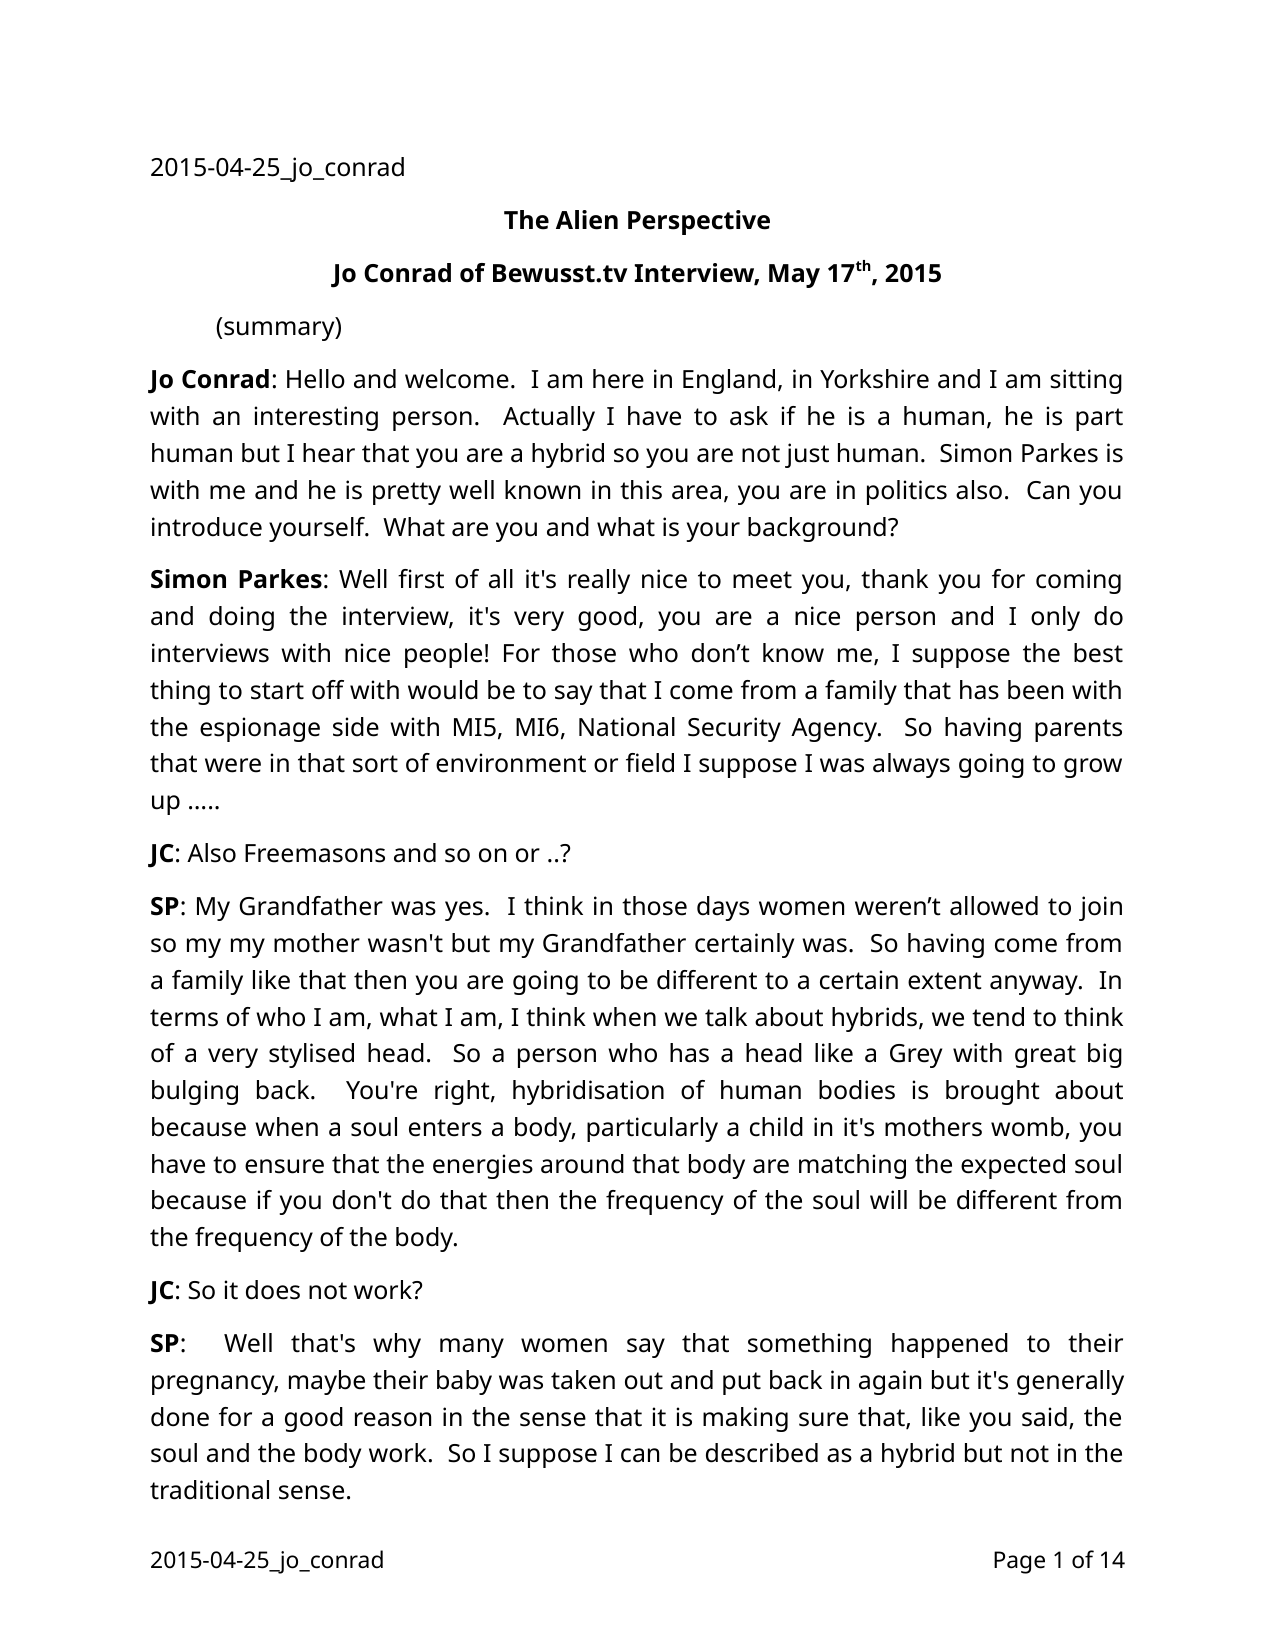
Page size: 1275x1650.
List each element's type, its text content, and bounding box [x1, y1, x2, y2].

text 2015-04-25_jo_conrad [150, 150, 1125, 184]
text (summary) [216, 309, 1059, 343]
text Jo Conrad of Bewusst.tv Interview, May 17th, 2015 [150, 256, 1125, 290]
text JC: So it does not work? [150, 1273, 1125, 1307]
text The Alien Perspective [150, 203, 1125, 237]
text SP: Well that's why many women say that something happened to their pregnancy, maybe their baby was taken out and put back in again but it's generally done for a good reason in the sense that it is making sure that, like you said, the soul and the body work. So I suppose I can be described as a hybrid but not in the traditional sense. [150, 1326, 1125, 1507]
text Jo Conrad: Hello and welcome. I am here in England, in Yorkshire and I am sitting with an interesting person. Actually I have to ask if he is a human, he is part human but I hear that you are a hybrid so you are not just human. Simon Parkes is with me and he is pretty well known in this area, you are in politics also. Can you introduce yourself. What are you and what is your background? [150, 362, 1125, 543]
text SP: My Grandfather was yes. I think in those days women weren’t allowed to join so my my mother wasn't but my Grandfather certainly was. So having come from a family like that then you are going to be different to a certain extent anyway. In terms of who I am, what I am, I think when we talk about hybrids, we tend to think of a very stylised head. So a person who has a head like a Grey with great big bulging back. You're right, hybridisation of human bodies is brought about because when a soul enters a body, particularly a child in it's mothers womb, you have to ensure that the energies around that body are matching the expected soul because if you don't do that then the frequency of the soul will be different from the frequency of the body. [150, 889, 1125, 1254]
text JC: Also Freemasons and so on or ..? [150, 836, 1125, 870]
text Simon Parkes: Well first of all it's really nice to meet you, thank you for coming and doing the interview, it's very good, you are a nice person and I only do interviews with nice people! For those who don’t know me, I suppose the best thing to start off with would be to say that I come from a family that has been with the espionage side with MI5, MI6, National Security Agency. So having parents that were in that sort of environment or field I suppose I was always going to grow up ….. [150, 562, 1125, 817]
